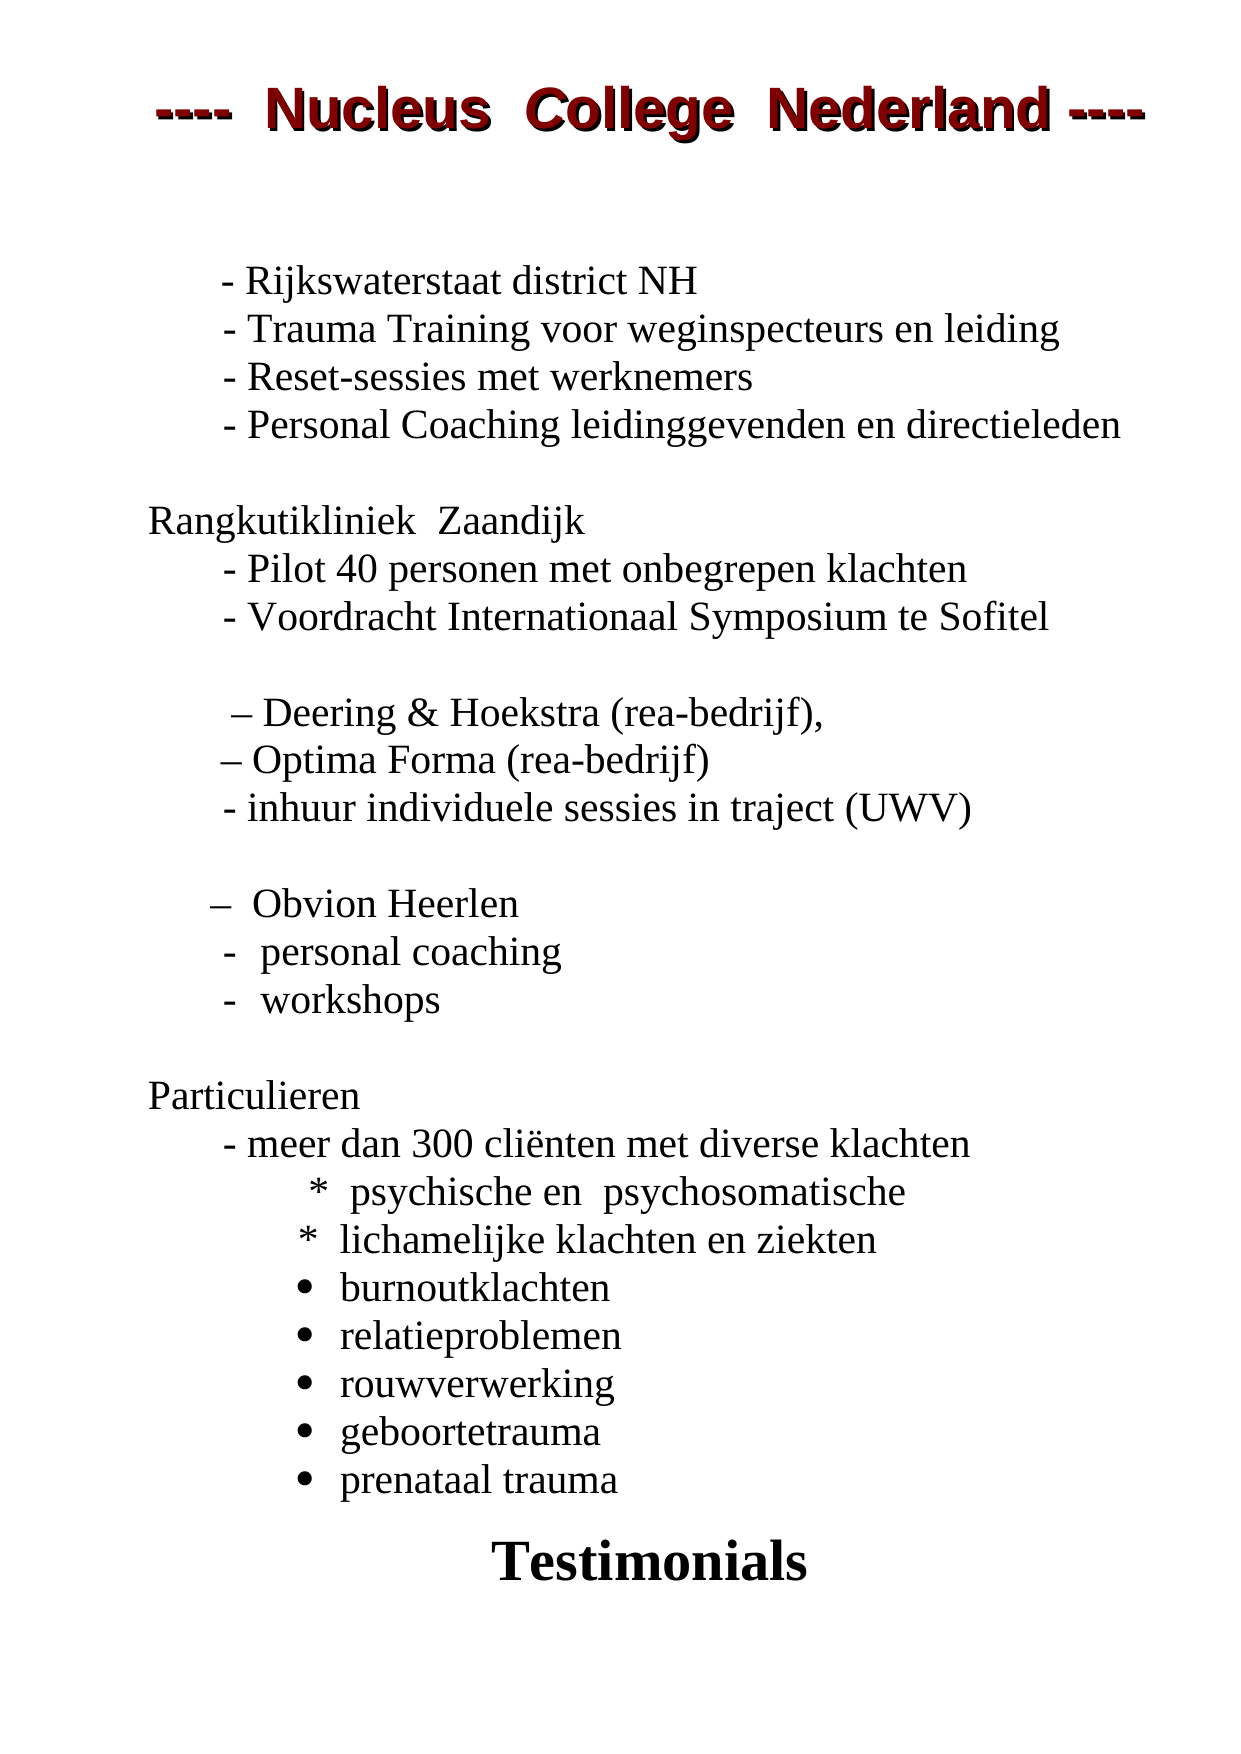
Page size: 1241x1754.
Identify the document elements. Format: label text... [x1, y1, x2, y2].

list relatieproblemen [298, 1310, 1152, 1358]
text - Voordracht Internationaal Symposium te Sofitel [148, 591, 1152, 639]
text – Deering & Hoekstra (rea-bedrijf), [148, 687, 1152, 735]
list geboortetrauma [298, 1406, 1152, 1454]
list prenataal trauma [298, 1454, 1152, 1502]
list personal coaching [223, 927, 1152, 974]
list rouwverwerking [298, 1358, 1152, 1406]
text Rangkutikliniek Zaandijk [148, 495, 1152, 543]
text * psychische en psychosomatische [148, 1166, 1152, 1214]
text – Obvion Heerlen [148, 879, 1152, 927]
text - Pilot 40 personen met onbegrepen klachten [148, 543, 1152, 591]
list workshops [223, 974, 1152, 1022]
text - Rijkswaterstaat district NH [148, 256, 1152, 304]
list burnoutklachten [298, 1262, 1152, 1310]
text – Optima Forma (rea-bedrijf) [148, 735, 1152, 783]
text - Reset-sessies met werknemers [148, 352, 1152, 399]
text * lichamelijke klachten en ziekten [223, 1214, 1152, 1262]
text - inhuur individuele sessies in traject (UWV) [148, 783, 1152, 831]
text - Trauma Training voor weginspecteurs en leiding [148, 304, 1152, 352]
text Testimonials [148, 1526, 1152, 1593]
text Particulieren [148, 1070, 1152, 1118]
text - Personal Coaching leidinggevenden en directieleden [148, 399, 1152, 447]
text - meer dan 300 cliënten met diverse klachten [148, 1118, 1152, 1166]
